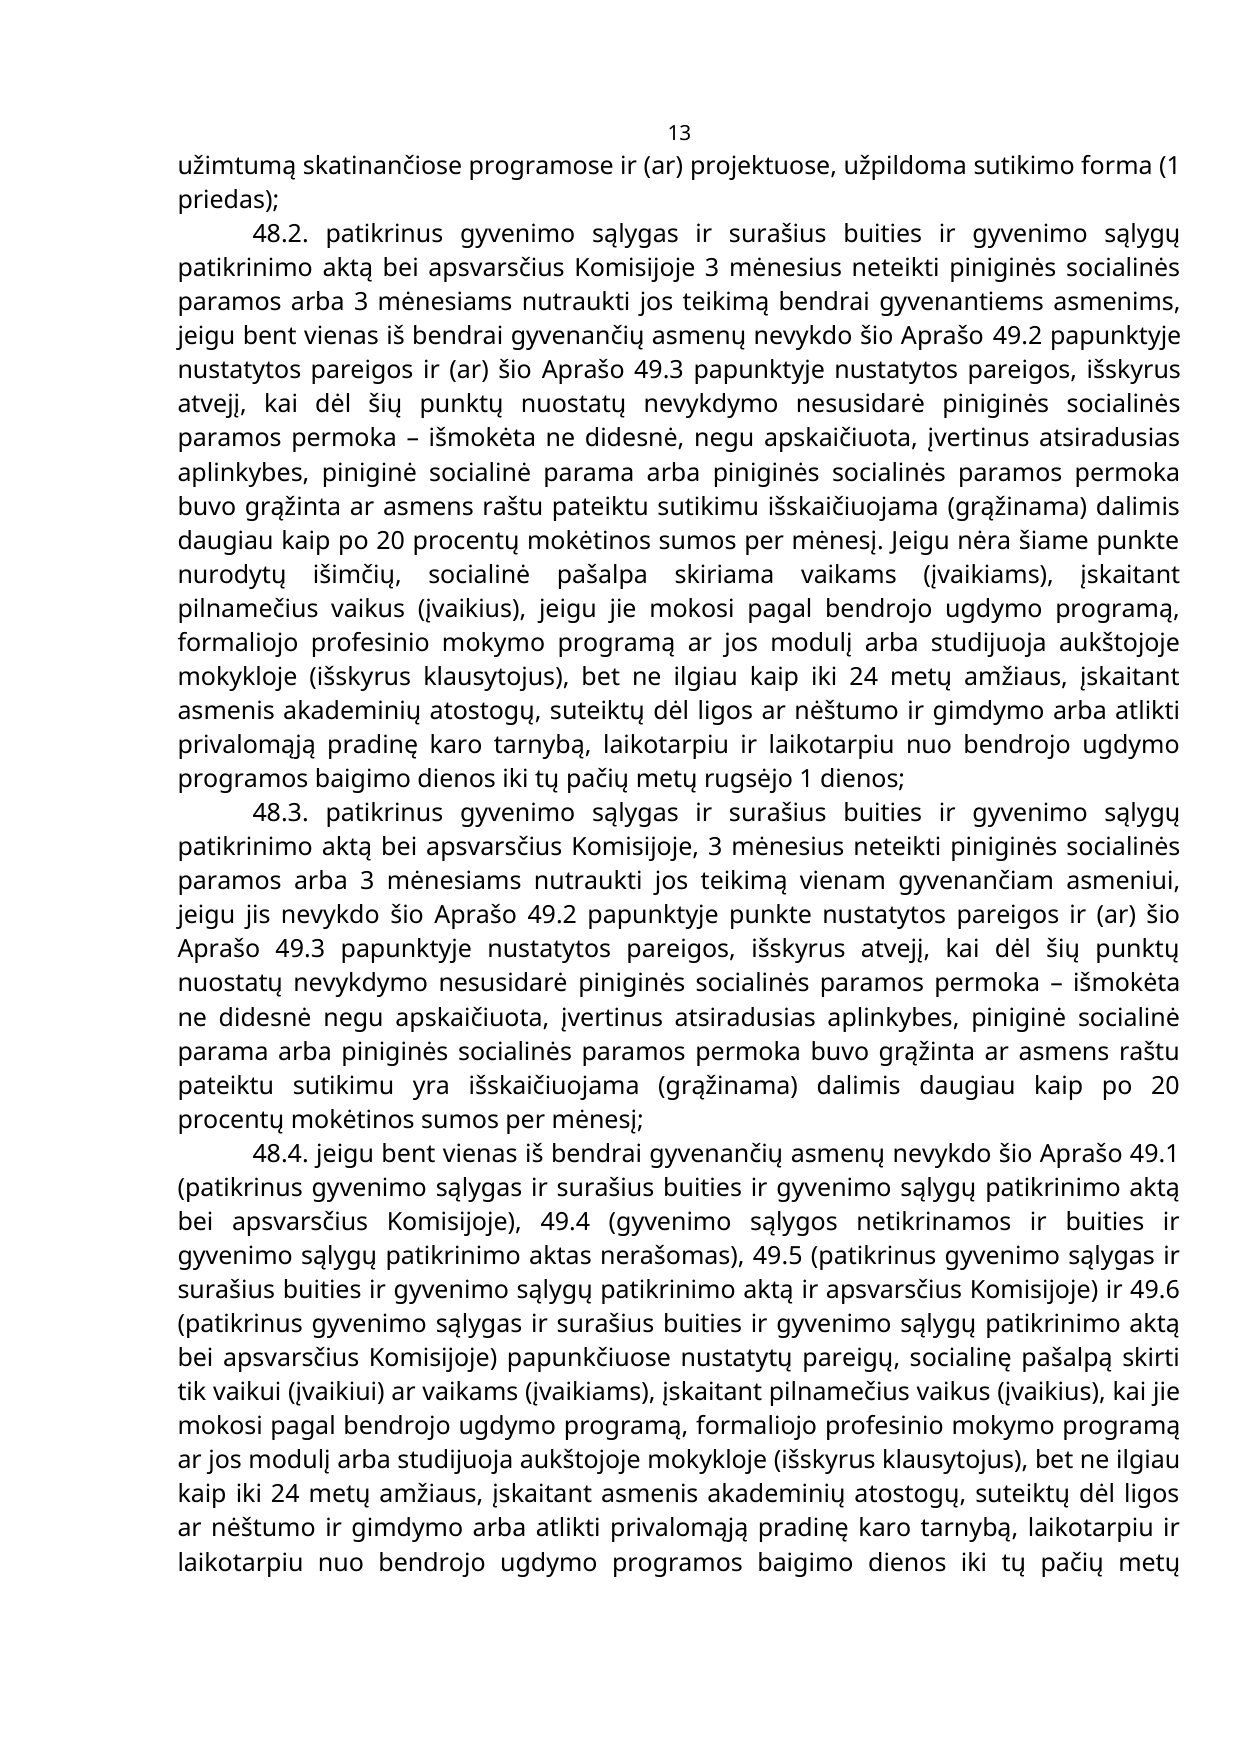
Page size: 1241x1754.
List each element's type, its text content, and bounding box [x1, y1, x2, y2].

text užimtumą skatinančiose programose ir (ar) projektuose, užpildoma sutikimo forma (1 priedas); [177, 148, 1181, 216]
text 48.3. patikrinus gyvenimo sąlygas ir surašius buities ir gyvenimo sąlygų patikrinimo aktą bei apsvarsčius Komisijoje, 3 mėnesius neteikti piniginės socialinės paramos arba 3 mėnesiams nutraukti jos teikimą vienam gyvenančiam asmeniui, jeigu jis nevykdo šio Aprašo 49.2 papunktyje punkte nustatytos pareigos ir (ar) šio Aprašo 49.3 papunktyje nustatytos pareigos, išskyrus atvejį, kai dėl šių punktų nuostatų nevykdymo nesusidarė piniginės socialinės paramos permoka – išmokėta ne didesnė negu apskaičiuota, įvertinus atsiradusias aplinkybes, piniginė socialinė parama arba piniginės socialinės paramos permoka buvo grąžinta ar asmens raštu pateiktu sutikimu yra išskaičiuojama (grąžinama) dalimis daugiau kaip po 20 procentų mokėtinos sumos per mėnesį; [177, 795, 1181, 1135]
text 48.4. jeigu bent vienas iš bendrai gyvenančių asmenų nevykdo šio Aprašo 49.1 (patikrinus gyvenimo sąlygas ir surašius buities ir gyvenimo sąlygų patikrinimo aktą bei apsvarsčius Komisijoje), 49.4 (gyvenimo sąlygos netikrinamos ir buities ir gyvenimo sąlygų patikrinimo aktas nerašomas), 49.5 (patikrinus gyvenimo sąlygas ir surašius buities ir gyvenimo sąlygų patikrinimo aktą ir apsvarsčius Komisijoje) ir 49.6 (patikrinus gyvenimo sąlygas ir surašius buities ir gyvenimo sąlygų patikrinimo aktą bei apsvarsčius Komisijoje) papunkčiuose nustatytų pareigų, socialinę pašalpą skirti tik vaikui (įvaikiui) ar vaikams (įvaikiams), įskaitant pilnamečius vaikus (įvaikius), kai jie mokosi pagal bendrojo ugdymo programą, formaliojo profesinio mokymo programą ar jos modulį arba studijuoja aukštojoje mokykloje (išskyrus klausytojus), bet ne ilgiau kaip iki 24 metų amžiaus, įskaitant asmenis akademinių atostogų, suteiktų dėl ligos ar nėštumo ir gimdymo arba atlikti privalomąją pradinę karo tarnybą, laikotarpiu ir laikotarpiu nuo bendrojo ugdymo programos baigimo dienos iki tų pačių metų [177, 1135, 1181, 1578]
text 48.2. patikrinus gyvenimo sąlygas ir surašius buities ir gyvenimo sąlygų patikrinimo aktą bei apsvarsčius Komisijoje 3 mėnesius neteikti piniginės socialinės paramos arba 3 mėnesiams nutraukti jos teikimą bendrai gyvenantiems asmenims, jeigu bent vienas iš bendrai gyvenančių asmenų nevykdo šio Aprašo 49.2 papunktyje nustatytos pareigos ir (ar) šio Aprašo 49.3 papunktyje nustatytos pareigos, išskyrus atvejį, kai dėl šių punktų nuostatų nevykdymo nesusidarė piniginės socialinės paramos permoka – išmokėta ne didesnė, negu apskaičiuota, įvertinus atsiradusias aplinkybes, piniginė socialinė parama arba piniginės socialinės paramos permoka buvo grąžinta ar asmens raštu pateiktu sutikimu išskaičiuojama (grąžinama) dalimis daugiau kaip po 20 procentų mokėtinos sumos per mėnesį. Jeigu nėra šiame punkte nurodytų išimčių, socialinė pašalpa skiriama vaikams (įvaikiams), įskaitant pilnamečius vaikus (įvaikius), jeigu jie mokosi pagal bendrojo ugdymo programą, formaliojo profesinio mokymo programą ar jos modulį arba studijuoja aukštojoje mokykloje (išskyrus klausytojus), bet ne ilgiau kaip iki 24 metų amžiaus, įskaitant asmenis akademinių atostogų, suteiktų dėl ligos ar nėštumo ir gimdymo arba atlikti privalomąją pradinę karo tarnybą, laikotarpiu ir laikotarpiu nuo bendrojo ugdymo programos baigimo dienos iki tų pačių metų rugsėjo 1 dienos; [177, 216, 1181, 795]
